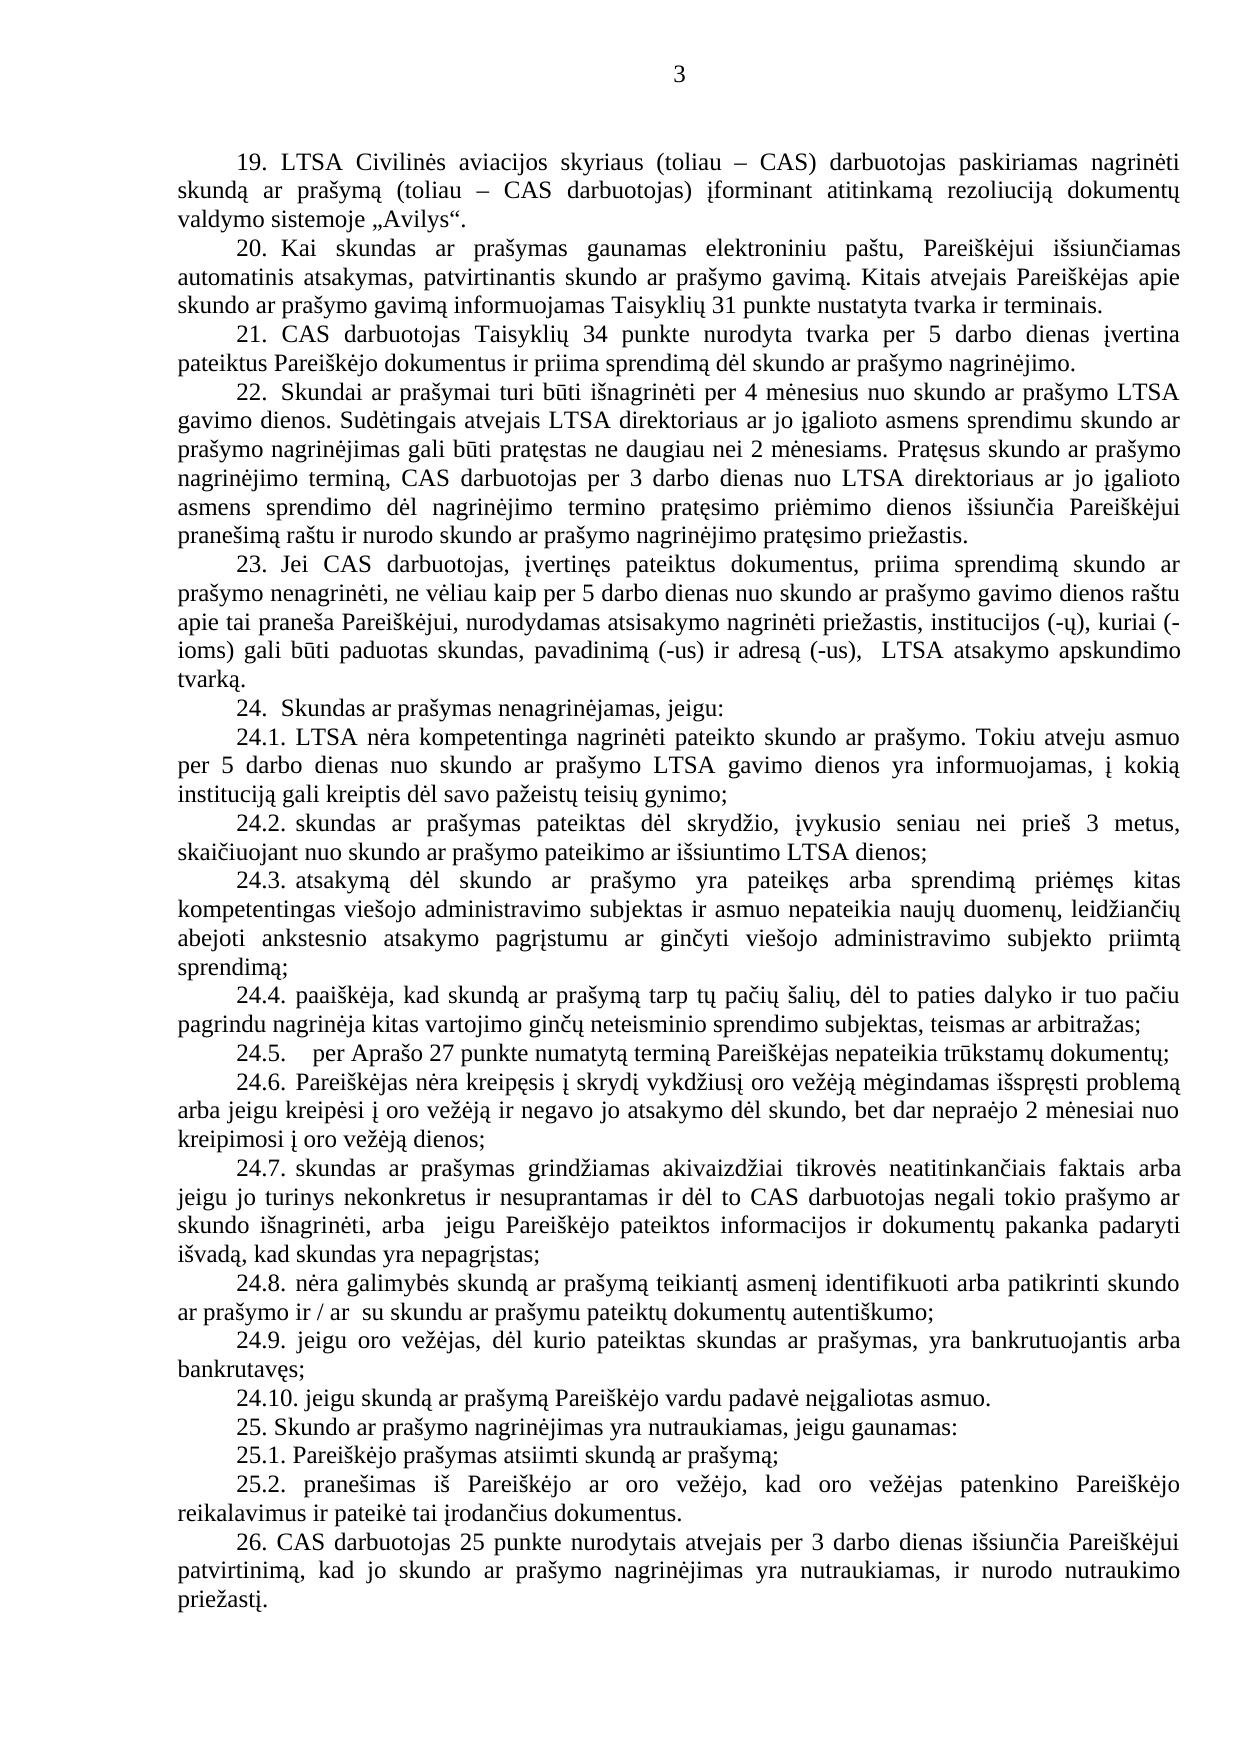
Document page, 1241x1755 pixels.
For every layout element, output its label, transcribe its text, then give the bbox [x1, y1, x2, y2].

text 25. Skundo ar prašymo nagrinėjimas yra nutraukiamas, jeigu gaunamas: [177, 1412, 1181, 1441]
text 26. CAS darbuotojas 25 punkte nurodytais atvejais per 3 darbo dienas išsiunčia Pareiškėjui patvirtinimą, kad jo skundo ar prašymo nagrinėjimas yra nutraukiamas, ir nurodo nutraukimo priežastį. [177, 1527, 1181, 1613]
text 20. Kai skundas ar prašymas gaunamas elektroniniu paštu, Pareiškėjui išsiunčiamas automatinis atsakymas, patvirtinantis skundo ar prašymo gavimą. Kitais atvejais Pareiškėjas apie skundo ar prašymo gavimą informuojamas Taisyklių 31 punkte nustatyta tvarka ir terminais. [177, 233, 1181, 319]
text 24.6. Pareiškėjas nėra kreipęsis į skrydį vykdžiusį oro vežėją mėgindamas išspręsti problemą arba jeigu kreipėsi į oro vežėją ir negavo jo atsakymo dėl skundo, bet dar nepraėjo 2 mėnesiai nuo kreipimosi į oro vežėją dienos; [177, 1067, 1181, 1153]
text 24.3. atsakymą dėl skundo ar prašymo yra pateikęs arba sprendimą priėmęs kitas kompetentingas viešojo administravimo subjektas ir asmuo nepateikia naujų duomenų, leidžiančių abejoti ankstesnio atsakymo pagrįstumu ar ginčyti viešojo administravimo subjekto priimtą sprendimą; [177, 866, 1181, 981]
text 24.4. paaiškėja, kad skundą ar prašymą tarp tų pačių šalių, dėl to paties dalyko ir tuo pačiu pagrindu nagrinėja kitas vartojimo ginčų neteisminio sprendimo subjektas, teismas ar arbitražas; [177, 981, 1181, 1038]
text 21. CAS darbuotojas Taisyklių 34 punkte nurodyta tvarka per 5 darbo dienas įvertina pateiktus Pareiškėjo dokumentus ir priima sprendimą dėl skundo ar prašymo nagrinėjimo. [177, 319, 1181, 377]
text 24. Skundas ar prašymas nenagrinėjamas, jeigu: [177, 693, 1181, 722]
text 25.1. Pareiškėjo prašymas atsiimti skundą ar prašymą; [177, 1441, 1181, 1469]
text 22. Skundai ar prašymai turi būti išnagrinėti per 4 mėnesius nuo skundo ar prašymo LTSA gavimo dienos. Sudėtingais atvejais LTSA direktoriaus ar jo įgalioto asmens sprendimu skundo ar prašymo nagrinėjimas gali būti pratęstas ne daugiau nei 2 mėnesiams. Pratęsus skundo ar prašymo nagrinėjimo terminą, CAS darbuotojas per 3 darbo dienas nuo LTSA direktoriaus ar jo įgalioto asmens sprendimo dėl nagrinėjimo termino pratęsimo priėmimo dienos išsiunčia Pareiškėjui pranešimą raštu ir nurodo skundo ar prašymo nagrinėjimo pratęsimo priežastis. [177, 377, 1181, 549]
text 23. Jei CAS darbuotojas, įvertinęs pateiktus dokumentus, priima sprendimą skundo ar prašymo nenagrinėti, ne vėliau kaip per 5 darbo dienas nuo skundo ar prašymo gavimo dienos raštu apie tai praneša Pareiškėjui, nurodydamas atsisakymo nagrinėti priežastis, institucijos (-ų), kuriai (-ioms) gali būti paduotas skundas, pavadinimą (-us) ir adresą (-us), LTSA atsakymo apskundimo tvarką. [177, 549, 1181, 693]
text 24.5. per Aprašo 27 punkte numatytą terminą Pareiškėjas nepateikia trūkstamų dokumentų; [177, 1038, 1181, 1067]
text 24.1. LTSA nėra kompetentinga nagrinėti pateikto skundo ar prašymo. Tokiu atveju asmuo per 5 darbo dienas nuo skundo ar prašymo LTSA gavimo dienos yra informuojamas, į kokią instituciją gali kreiptis dėl savo pažeistų teisių gynimo; [177, 722, 1181, 808]
text 19. LTSA Civilinės aviacijos skyriaus (toliau – CAS) darbuotojas paskiriamas nagrinėti skundą ar prašymą (toliau – CAS darbuotojas) įforminant atitinkamą rezoliuciją dokumentų valdymo sistemoje „Avilys“. [177, 147, 1181, 233]
text 24.2. skundas ar prašymas pateiktas dėl skrydžio, įvykusio seniau nei prieš 3 metus, skaičiuojant nuo skundo ar prašymo pateikimo ar išsiuntimo LTSA dienos; [177, 808, 1181, 866]
text 24.7. skundas ar prašymas grindžiamas akivaizdžiai tikrovės neatitinkančiais faktais arba jeigu jo turinys nekonkretus ir nesuprantamas ir dėl to CAS darbuotojas negali tokio prašymo ar skundo išnagrinėti, arba jeigu Pareiškėjo pateiktos informacijos ir dokumentų pakanka padaryti išvadą, kad skundas yra nepagrįstas; [177, 1153, 1181, 1268]
text 24.10. jeigu skundą ar prašymą Pareiškėjo vardu padavė neįgaliotas asmuo. [177, 1383, 1181, 1412]
text 25.2. pranešimas iš Pareiškėjo ar oro vežėjo, kad oro vežėjas patenkino Pareiškėjo reikalavimus ir pateikė tai įrodančius dokumentus. [177, 1469, 1181, 1527]
text 24.9. jeigu oro vežėjas, dėl kurio pateiktas skundas ar prašymas, yra bankrutuojantis arba bankrutavęs; [177, 1326, 1181, 1383]
text 24.8. nėra galimybės skundą ar prašymą teikiantį asmenį identifikuoti arba patikrinti skundo ar prašymo ir / ar su skundu ar prašymu pateiktų dokumentų autentiškumo; [177, 1268, 1181, 1326]
